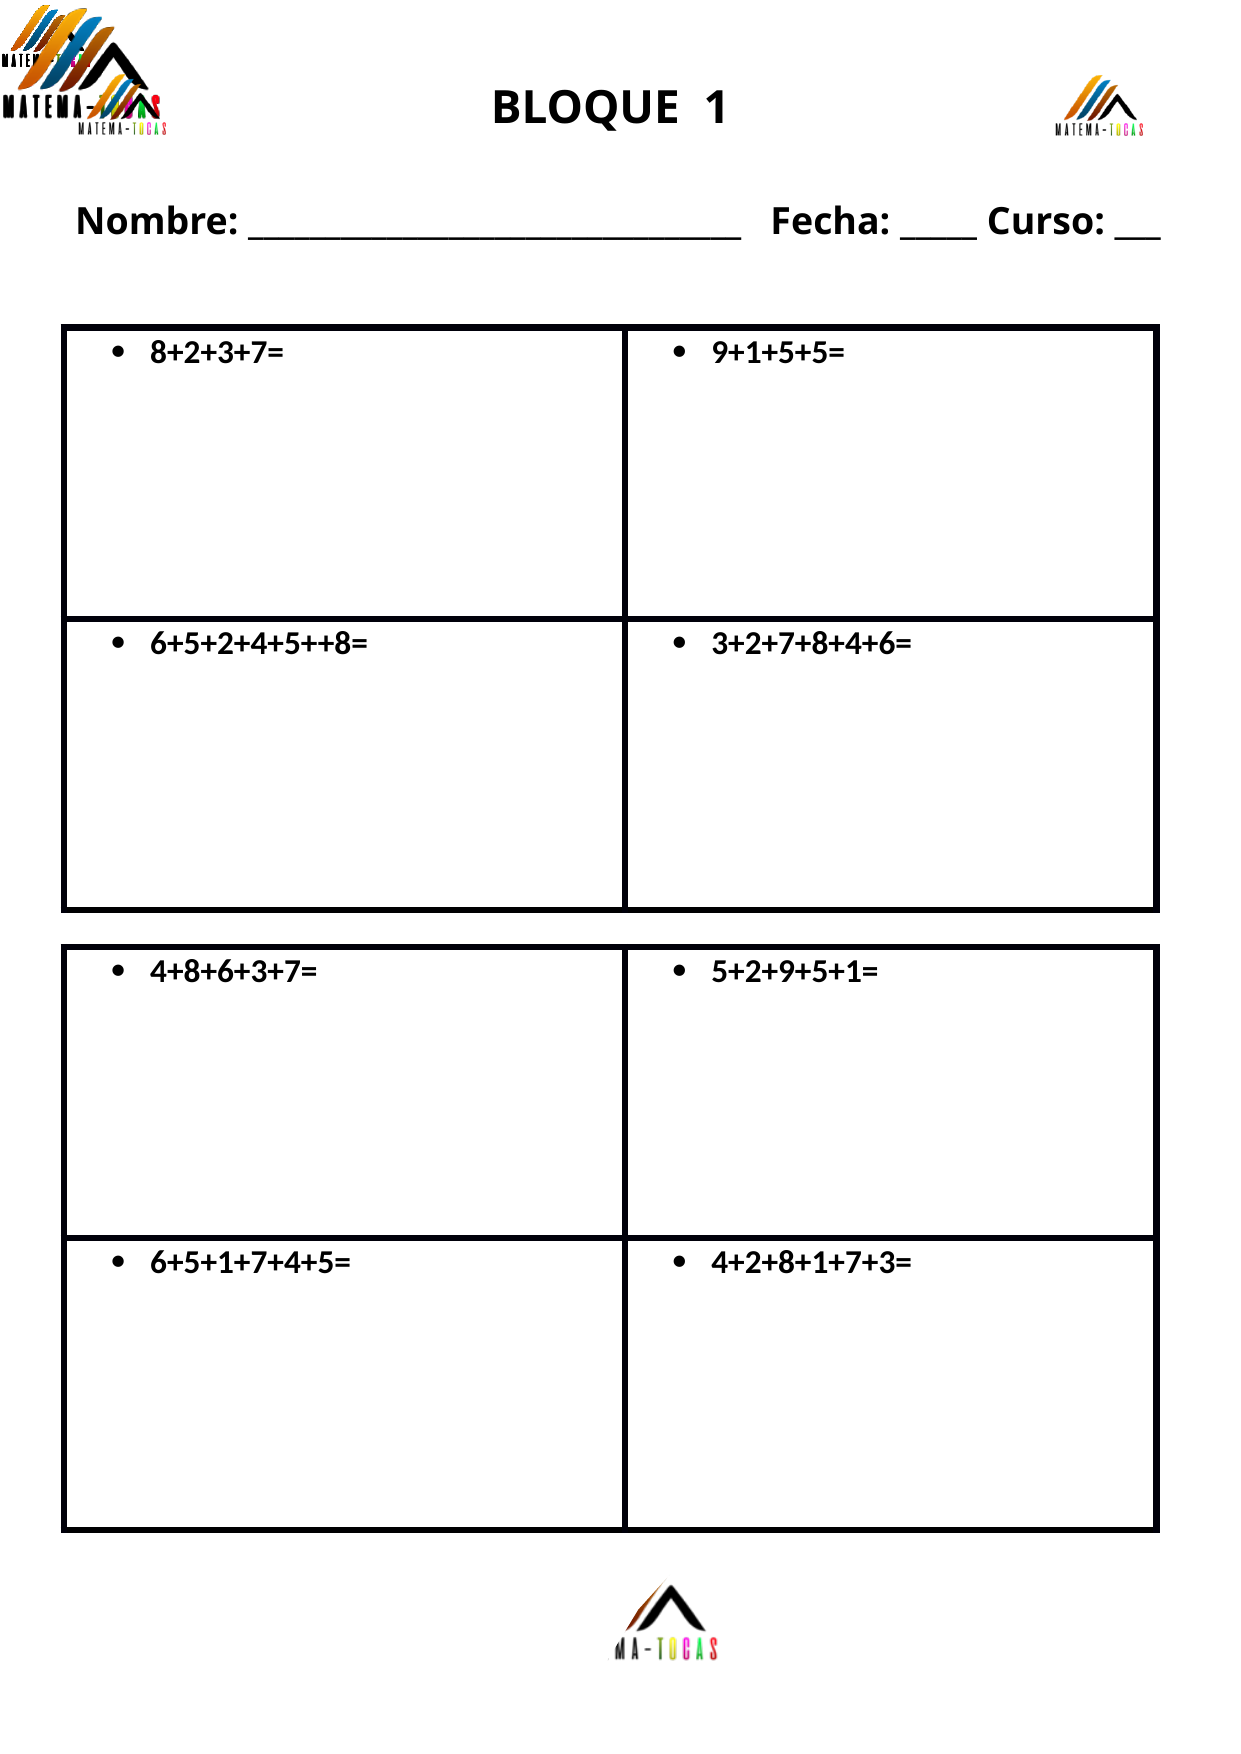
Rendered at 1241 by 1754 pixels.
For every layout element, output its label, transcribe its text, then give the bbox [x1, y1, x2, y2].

table_cell 6+5+2+4+5++8= [67, 622, 622, 663]
table_cell 4+2+8+1+7+3= [628, 1241, 1153, 1282]
table_cell 6+5+1+7+4+5= [67, 1241, 622, 1282]
table_header 9+1+5+5= [628, 331, 1153, 616]
table_header 5+2+9+5+1= [628, 950, 1153, 1235]
table_cell [628, 663, 1153, 907]
table_cell [628, 1282, 1153, 1527]
picture [0, 0, 163, 126]
table_cell [67, 663, 622, 907]
table_header 4+8+6+3+7= [67, 950, 622, 1235]
text BLOQUE 1 [75, 75, 1165, 137]
table_cell 3+2+7+8+4+6= [628, 622, 1153, 663]
table_header 8+2+3+7= [67, 331, 622, 616]
text Nombre: ________________________________ Fecha: _____ Curso: ___ [75, 194, 1165, 245]
table_cell [67, 1282, 622, 1527]
